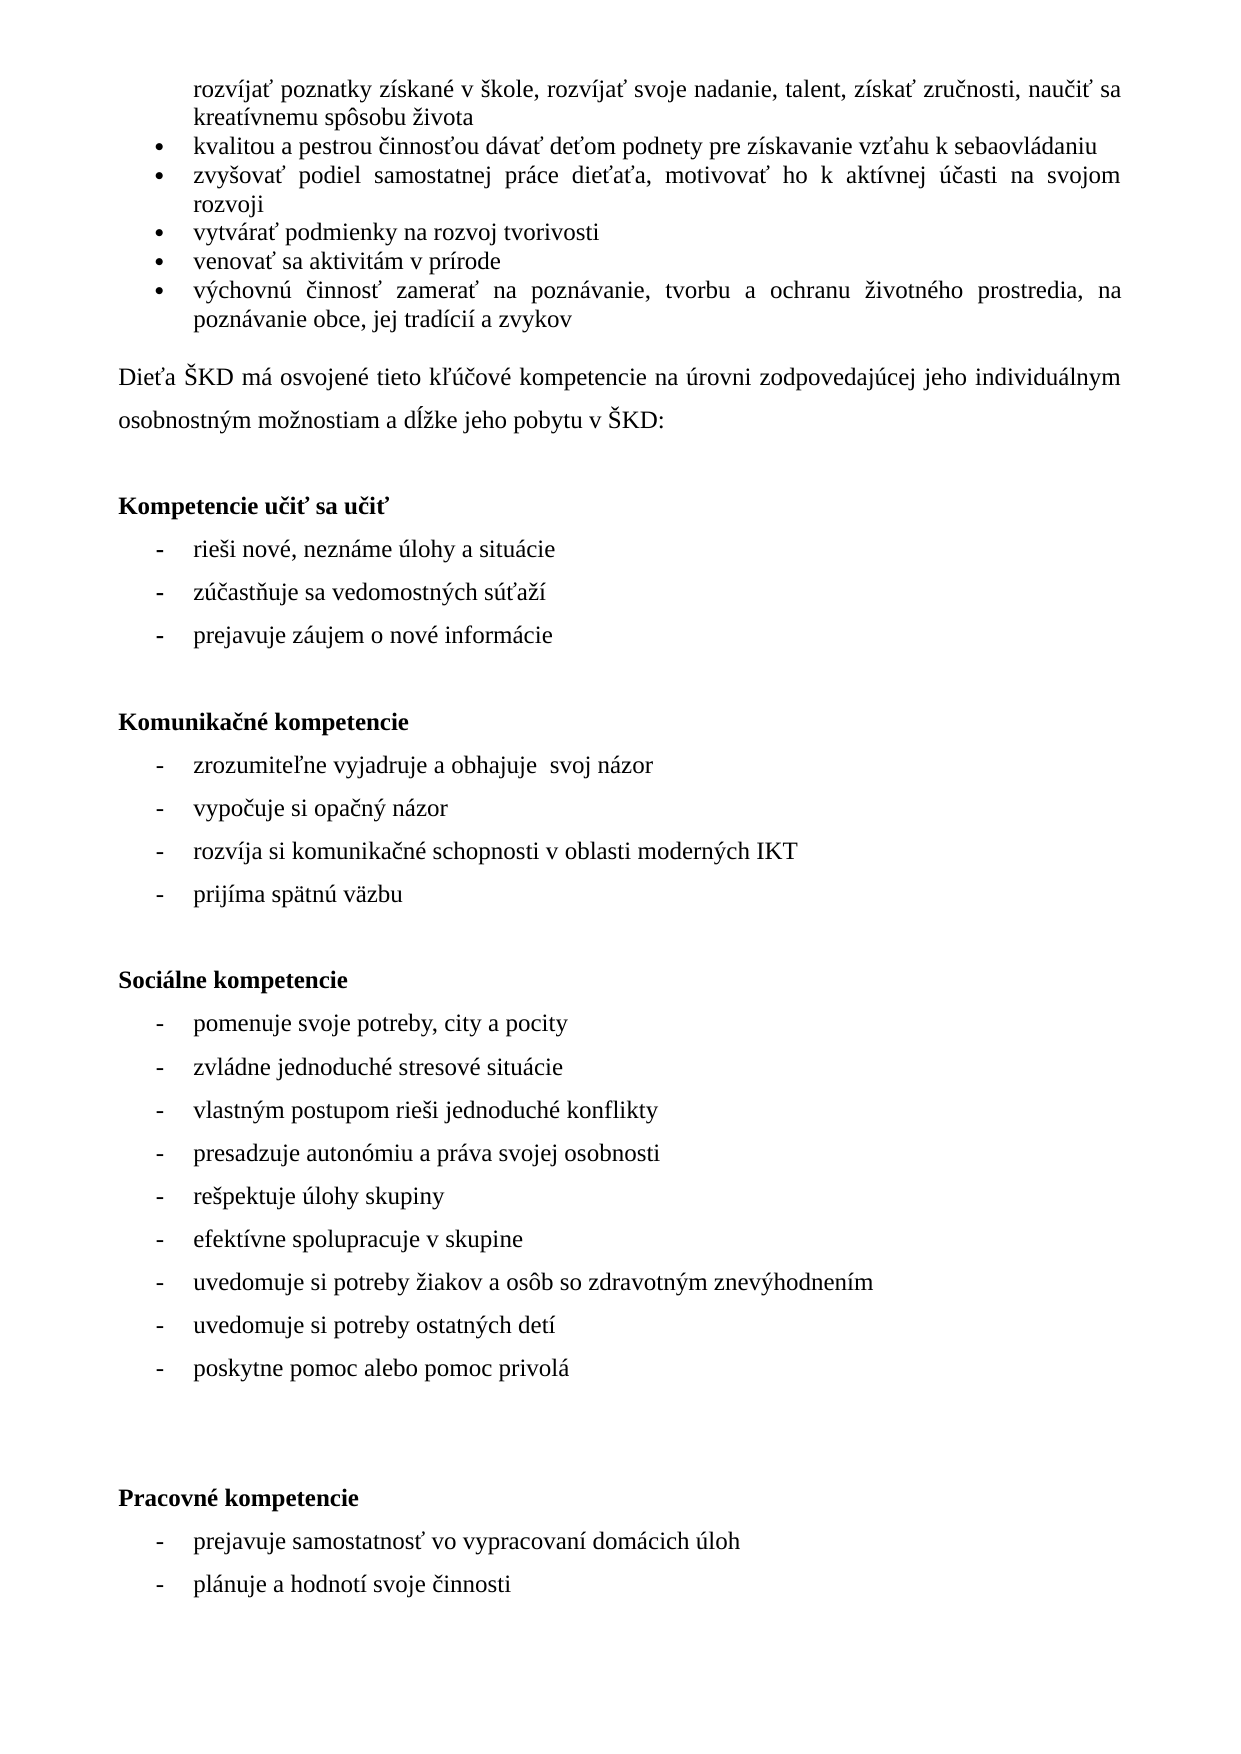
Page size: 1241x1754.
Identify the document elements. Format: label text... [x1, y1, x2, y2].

list kvalitou a pestrou činnosťou dávať deťom podnety pre získavanie vzťahu k sebaovládaniu [156, 131, 1122, 160]
list venovať sa aktivitám v prírode [156, 246, 1122, 275]
list uvedomuje si potreby žiakov a osôb so zdravotným znevýhodnením [156, 1267, 1122, 1296]
list poskytne pomoc alebo pomoc privolá [156, 1353, 1122, 1382]
list rozvíjať poznatky získané v škole, rozvíjať svoje nadanie, talent, získať zručnosti, naučiť sa kreatívnemu spôsobu života [156, 74, 1122, 131]
text Sociálne kompetencie [118, 965, 1122, 994]
list rozvíja si komunikačné schopnosti v oblasti moderných IKT [156, 836, 1122, 865]
list zvládne jednoduché stresové situácie [156, 1052, 1122, 1080]
list uvedomuje si potreby ostatných detí [156, 1310, 1122, 1339]
text Kompetencie učiť sa učiť [118, 491, 1122, 520]
list prejavuje záujem o nové informácie [156, 620, 1122, 649]
text Komunikačné kompetencie [118, 707, 1122, 735]
list efektívne spolupracuje v skupine [156, 1224, 1122, 1253]
list vytvárať podmienky na rozvoj tvorivosti [156, 217, 1122, 246]
list presadzuje autonómiu a práva svojej osobnosti [156, 1138, 1122, 1167]
text Dieťa ŠKD má osvojené tieto kľúčové kompetencie na úrovni zodpovedajúcej jeho individuálnym osobnostným možnostiam a dĺžke jeho pobytu v ŠKD: [118, 362, 1122, 433]
list plánuje a hodnotí svoje činnosti [156, 1569, 1122, 1598]
list prejavuje samostatnosť vo vypracovaní domácich úloh [156, 1526, 1122, 1555]
list výchovnú činnosť zamerať na poznávanie, tvorbu a ochranu životného prostredia, na poznávanie obce, jej tradícií a zvykov [156, 275, 1122, 332]
list zrozumiteľne vyjadruje a obhajuje svoj názor [156, 750, 1122, 778]
text Pracovné kompetencie [118, 1483, 1122, 1512]
list zvyšovať podiel samostatnej práce dieťaťa, motivovať ho k aktívnej účasti na svojom rozvoji [156, 160, 1122, 217]
list zúčastňuje sa vedomostných súťaží [156, 577, 1122, 606]
list rešpektuje úlohy skupiny [156, 1181, 1122, 1210]
list prijíma spätnú väzbu [156, 879, 1122, 908]
list pomenuje svoje potreby, city a pocity [156, 1008, 1122, 1037]
list vypočuje si opačný názor [156, 793, 1122, 822]
list rieši nové, neznáme úlohy a situácie [156, 534, 1122, 563]
list vlastným postupom rieši jednoduché konflikty [156, 1095, 1122, 1123]
